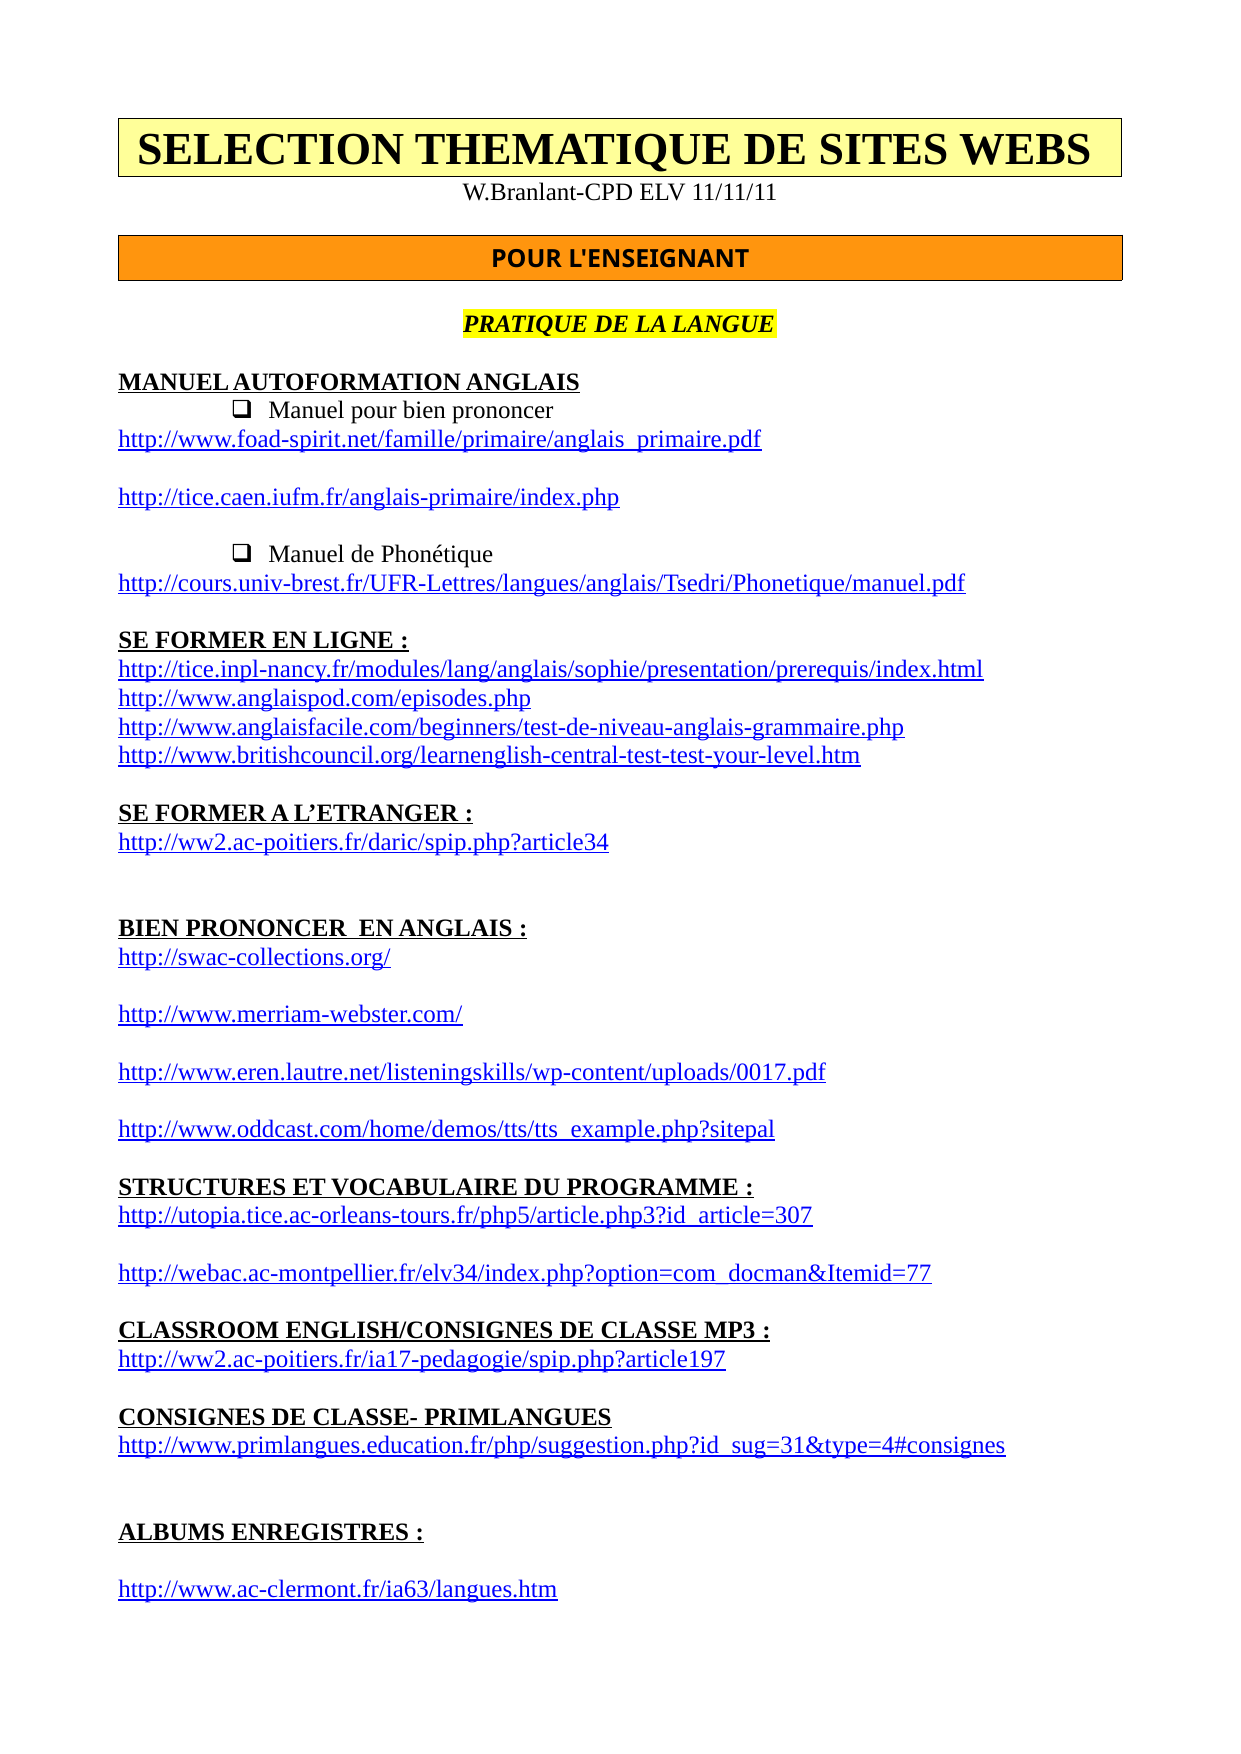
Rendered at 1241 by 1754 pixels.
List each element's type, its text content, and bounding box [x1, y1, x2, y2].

text SELECTION THEMATIQUE DE SITES WEBS [119, 119, 1121, 176]
text W.Branlant-CPD ELV 11/11/11 [118, 177, 1122, 206]
text http://tice.caen.iufm.fr/anglais-primaire/index.php [118, 482, 1122, 510]
text ALBUMS ENREGISTRES : [118, 1517, 1122, 1545]
text http://webac.ac-montpellier.fr/elv34/index.php?option=com_docman&Itemid=77 [118, 1258, 1122, 1287]
text http://www.eren.lautre.net/listeningskills/wp-content/uploads/0017.pdf [118, 1057, 1122, 1085]
text http://www.anglaispod.com/episodes.php [118, 683, 1122, 712]
list Manuel pour bien prononcer [231, 395, 1122, 424]
text BIEN PRONONCER EN ANGLAIS : [118, 913, 1122, 942]
text http://www.foad-spirit.net/famille/primaire/anglais_primaire.pdf [118, 424, 1122, 453]
text SE FORMER A L’ETRANGER : [118, 798, 1122, 827]
text http://www.primlangues.education.fr/php/suggestion.php?id_sug=31&type=4#consignes [118, 1430, 1122, 1459]
text http://utopia.tice.ac-orleans-tours.fr/php5/article.php3?id_article=307 [118, 1200, 1122, 1229]
text http://www.anglaisfacile.com/beginners/test-de-niveau-anglais-grammaire.php [118, 712, 1122, 740]
text CONSIGNES DE CLASSE- PRIMLANGUES [118, 1402, 1122, 1430]
text http://www.oddcast.com/home/demos/tts/tts_example.php?sitepal [118, 1114, 1122, 1143]
text http://swac-collections.org/ [118, 942, 1122, 970]
text http://ww2.ac-poitiers.fr/ia17-pedagogie/spip.php?article197 [118, 1344, 1122, 1373]
list Manuel de Phonétique [231, 539, 1122, 568]
text http://cours.univ-brest.fr/UFR-Lettres/langues/anglais/Tsedri/Phonetique/manuel.pdf [118, 568, 1122, 597]
text SE FORMER EN LIGNE : [118, 625, 1122, 654]
text http://ww2.ac-poitiers.fr/daric/spip.php?article34 [118, 827, 1122, 855]
text http://www.ac-clermont.fr/ia63/langues.htm [118, 1574, 1122, 1603]
text STRUCTURES ET VOCABULAIRE DU PROGRAMME : [118, 1172, 1122, 1200]
text http://www.merriam-webster.com/ [118, 999, 1122, 1028]
text CLASSROOM ENGLISH/CONSIGNES DE CLASSE MP3 : [118, 1315, 1122, 1344]
table_header POUR L'ENSEIGNANT [119, 236, 1122, 280]
text MANUEL AUTOFORMATION ANGLAIS [118, 367, 1122, 395]
text http://www.britishcouncil.org/learnenglish-central-test-test-your-level.htm [118, 740, 1122, 769]
text http://tice.inpl-nancy.fr/modules/lang/anglais/sophie/presentation/prerequis/index.html [118, 654, 1122, 683]
text PRATIQUE DE LA LANGUE [118, 309, 1122, 338]
